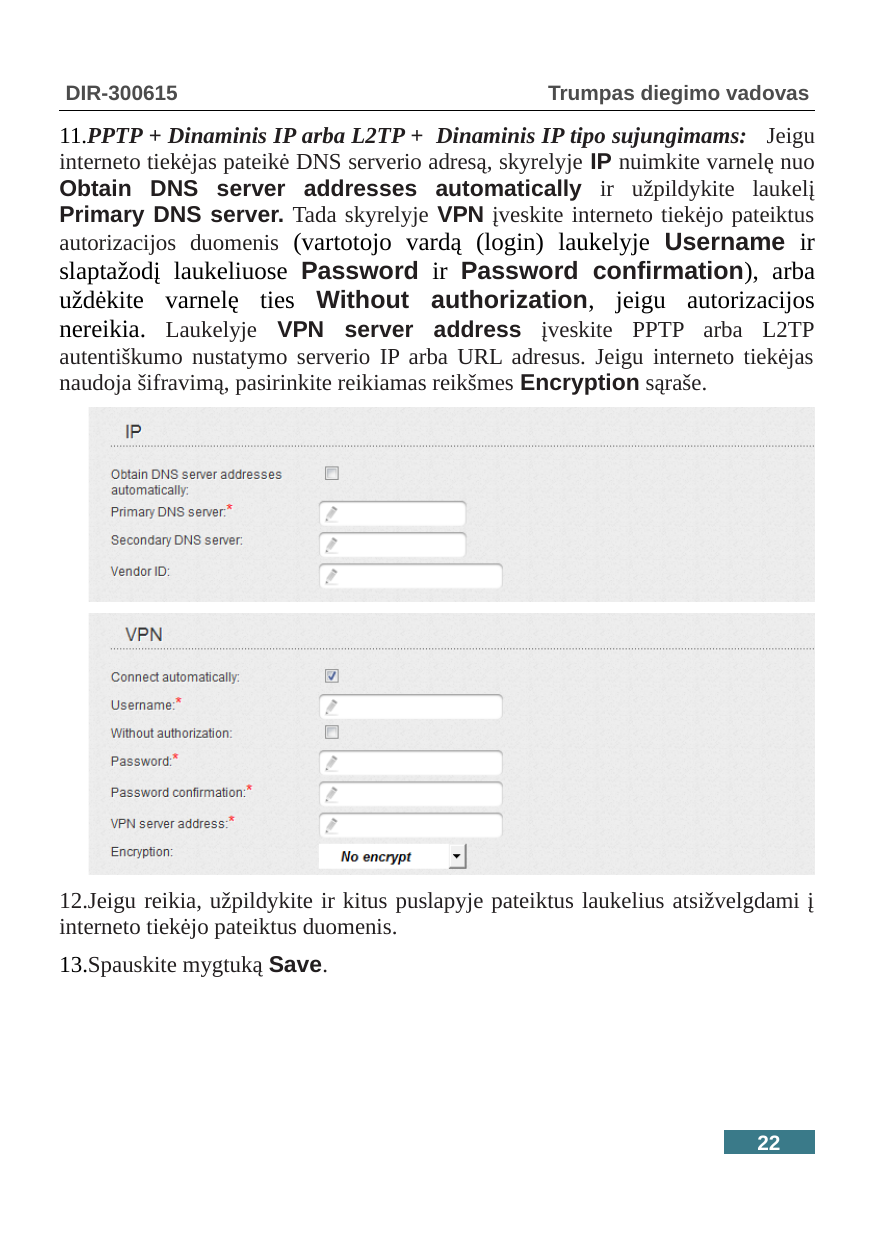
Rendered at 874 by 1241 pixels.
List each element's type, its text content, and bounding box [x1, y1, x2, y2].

list PPTP + Dinaminis IP arba L2TP + Dinaminis IP tipo sujungimams: Jeigu interneto tiekėjas pateikė DNS serverio adresą, skyrelyje IP nuimkite varnelę nuo Obtain DNS server addresses automatically ir užpildykite laukelį Primary DNS server. Tada skyrelyje VPN įveskite interneto tiekėjo pateiktus autorizacijos duomenis (vartotojo vardą (login) laukelyje Username ir slaptažodį laukeliuose Password ir Password confirmation), arba uždėkite varnelę ties Without authorization, jeigu autorizacijos nereikia. Laukelyje VPN server address įveskite PPTP arba L2TP autentiškumo nustatymo serverio IP arba URL adresus. Jeigu interneto tiekėjas naudoja šifravimą, pasirinkite reikiamas reikšmes Encryption sąraše. [59, 122, 815, 396]
list Jeigu reikia, užpildykite ir kitus puslapyje pateiktus laukelius atsižvelgdami į interneto tiekėjo pateiktus duomenis. [59, 887, 815, 939]
list Spauskite mygtuką Save. [59, 951, 815, 978]
